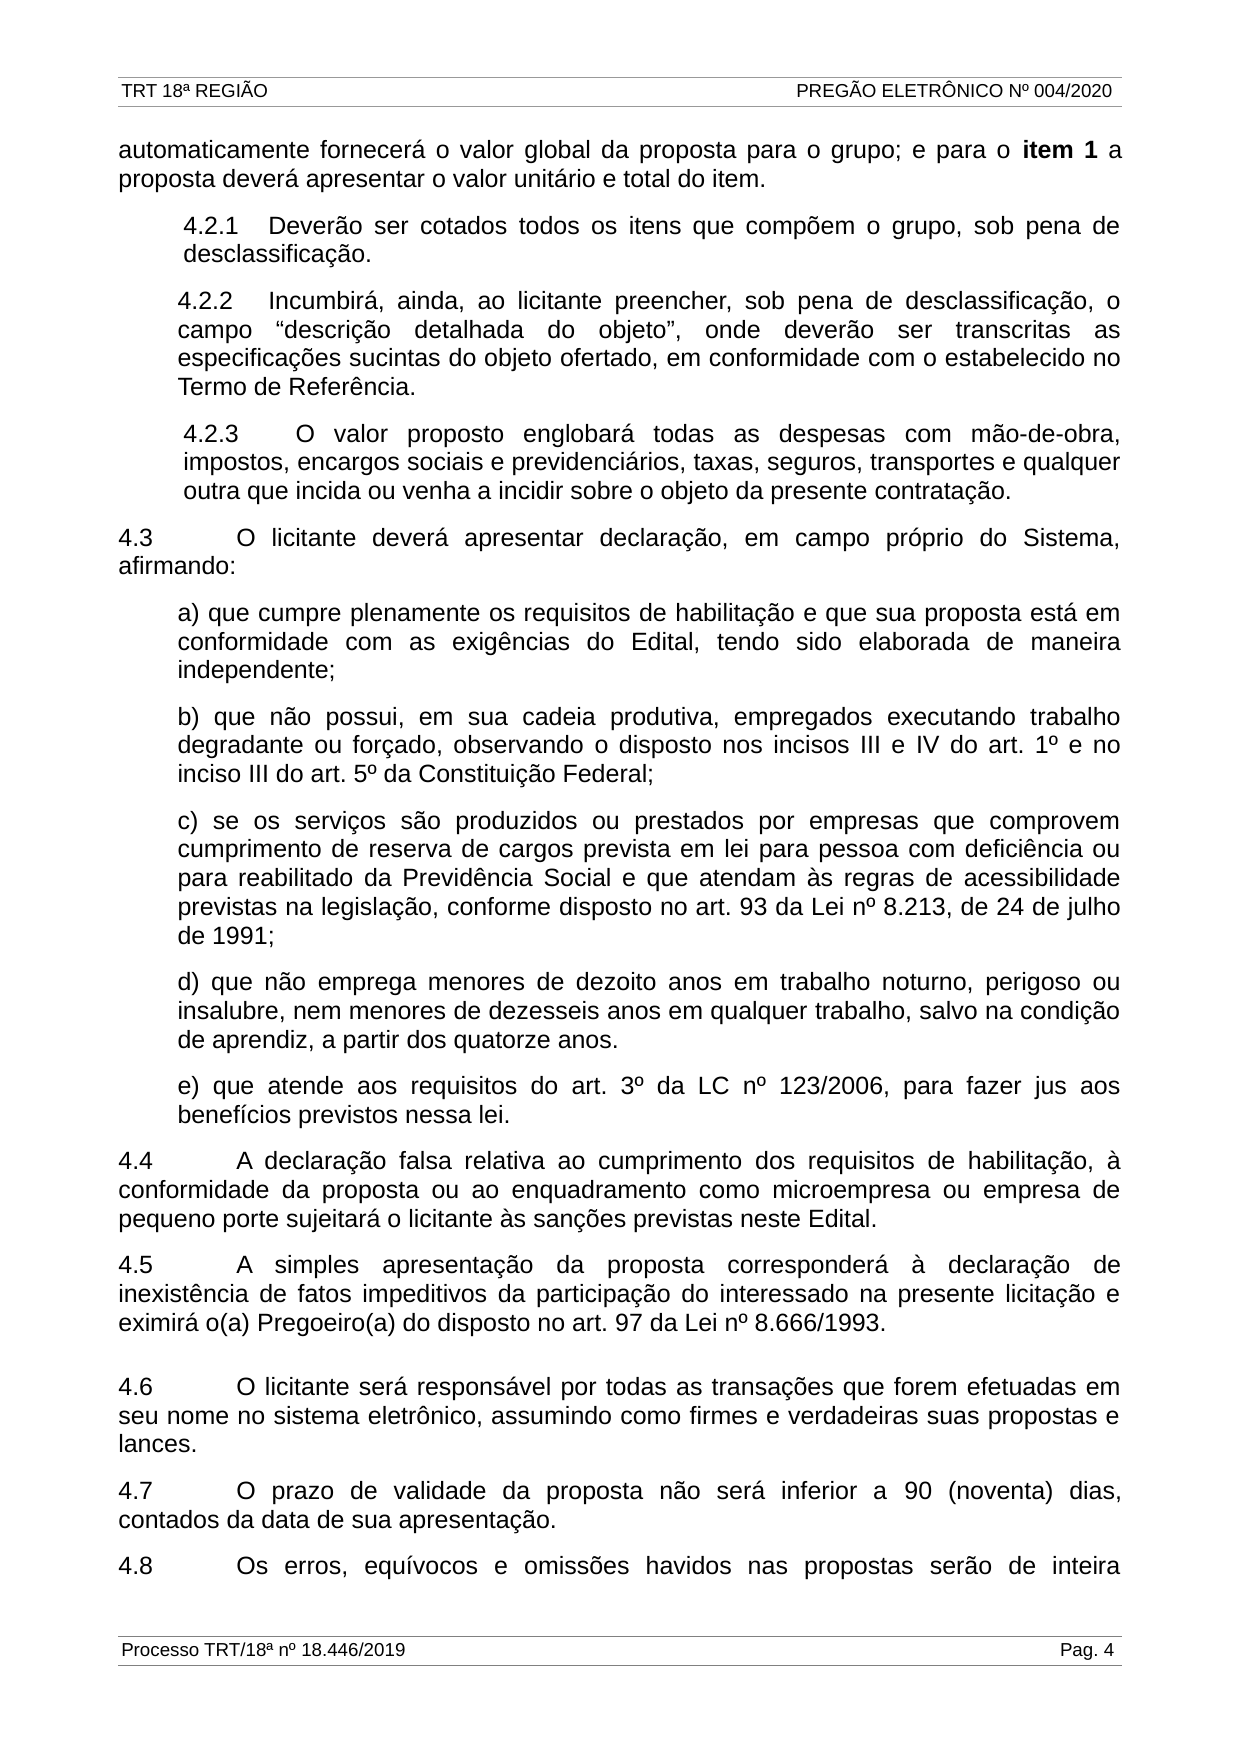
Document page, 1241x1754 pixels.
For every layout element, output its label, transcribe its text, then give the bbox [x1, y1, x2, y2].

text e) que atende aos requisitos do art. 3º da LC nº 123/2006, para fazer jus aos benefícios previstos nessa lei. [177, 1071, 1122, 1129]
text b) que não possui, em sua cadeia produtiva, empregados executando trabalho degradante ou forçado, observando o disposto nos incisos III e IV do art. 1º e no inciso III do art. 5º da Constituição Federal; [177, 702, 1122, 788]
text c) se os serviços são produzidos ou prestados por empresas que comprovem cumprimento de reserva de cargos prevista em lei para pessoa com deficiência ou para reabilitado da Previdência Social e que atendam às regras de acessibilidade previstas na legislação, conforme disposto no art. 93 da Lei nº 8.213, de 24 de julho de 1991; [177, 806, 1122, 949]
text 4.2.1 Deverão ser cotados todos os itens que compõem o grupo, sob pena de desclassificação. [183, 211, 1122, 268]
list 4.6 O licitante será responsável por todas as transações que forem efetuadas em seu nome no sistema eletrônico, assumindo como firmes e verdadeiras suas propostas e lances. [118, 1372, 1122, 1458]
text 4.8 Os erros, equívocos e omissões havidos nas propostas serão de inteira [118, 1551, 1122, 1580]
text d) que não emprega menores de dezoito anos em trabalho noturno, perigoso ou insalubre, nem menores de dezesseis anos em qualquer trabalho, salvo na condição de aprendiz, a partir dos quatorze anos. [177, 967, 1122, 1053]
list 4.2.3 O valor proposto englobará todas as despesas com mão-de-obra, impostos, encargos sociais e previdenciários, taxas, seguros, transportes e qualquer outra que incida ou venha a incidir sobre o objeto da presente contratação. [183, 419, 1122, 505]
text 4.5 A simples apresentação da proposta corresponderá à declaração de inexistência de fatos impeditivos da participação do interessado na presente licitação e eximirá o(a) Pregoeiro(a) do disposto no art. 97 da Lei nº 8.666/1993. [118, 1250, 1122, 1337]
text 4.7 O prazo de validade da proposta não será inferior a 90 (noventa) dias, contados da data de sua apresentação. [118, 1476, 1122, 1533]
text 4.2.2 Incumbirá, ainda, ao licitante preencher, sob pena de desclassificação, o campo “descrição detalhada do objeto”, onde deverão ser transcritas as especificações sucintas do objeto ofertado, em conformidade com o estabelecido no Termo de Referência. [177, 286, 1122, 401]
text automaticamente fornecerá o valor global da proposta para o grupo; e para o item 1 a proposta deverá apresentar o valor unitário e total do item. [118, 136, 1122, 193]
text 4.4 A declaração falsa relativa ao cumprimento dos requisitos de habilitação, à conformidade da proposta ou ao enquadramento como microempresa ou empresa de pequeno porte sujeitará o licitante às sanções previstas neste Edital. [118, 1146, 1122, 1233]
text 4.3 O licitante deverá apresentar declaração, em campo próprio do Sistema, afirmando: [118, 523, 1122, 580]
text a) que cumpre plenamente os requisitos de habilitação e que sua proposta está em conformidade com as exigências do Edital, tendo sido elaborada de maneira independente; [177, 598, 1122, 684]
